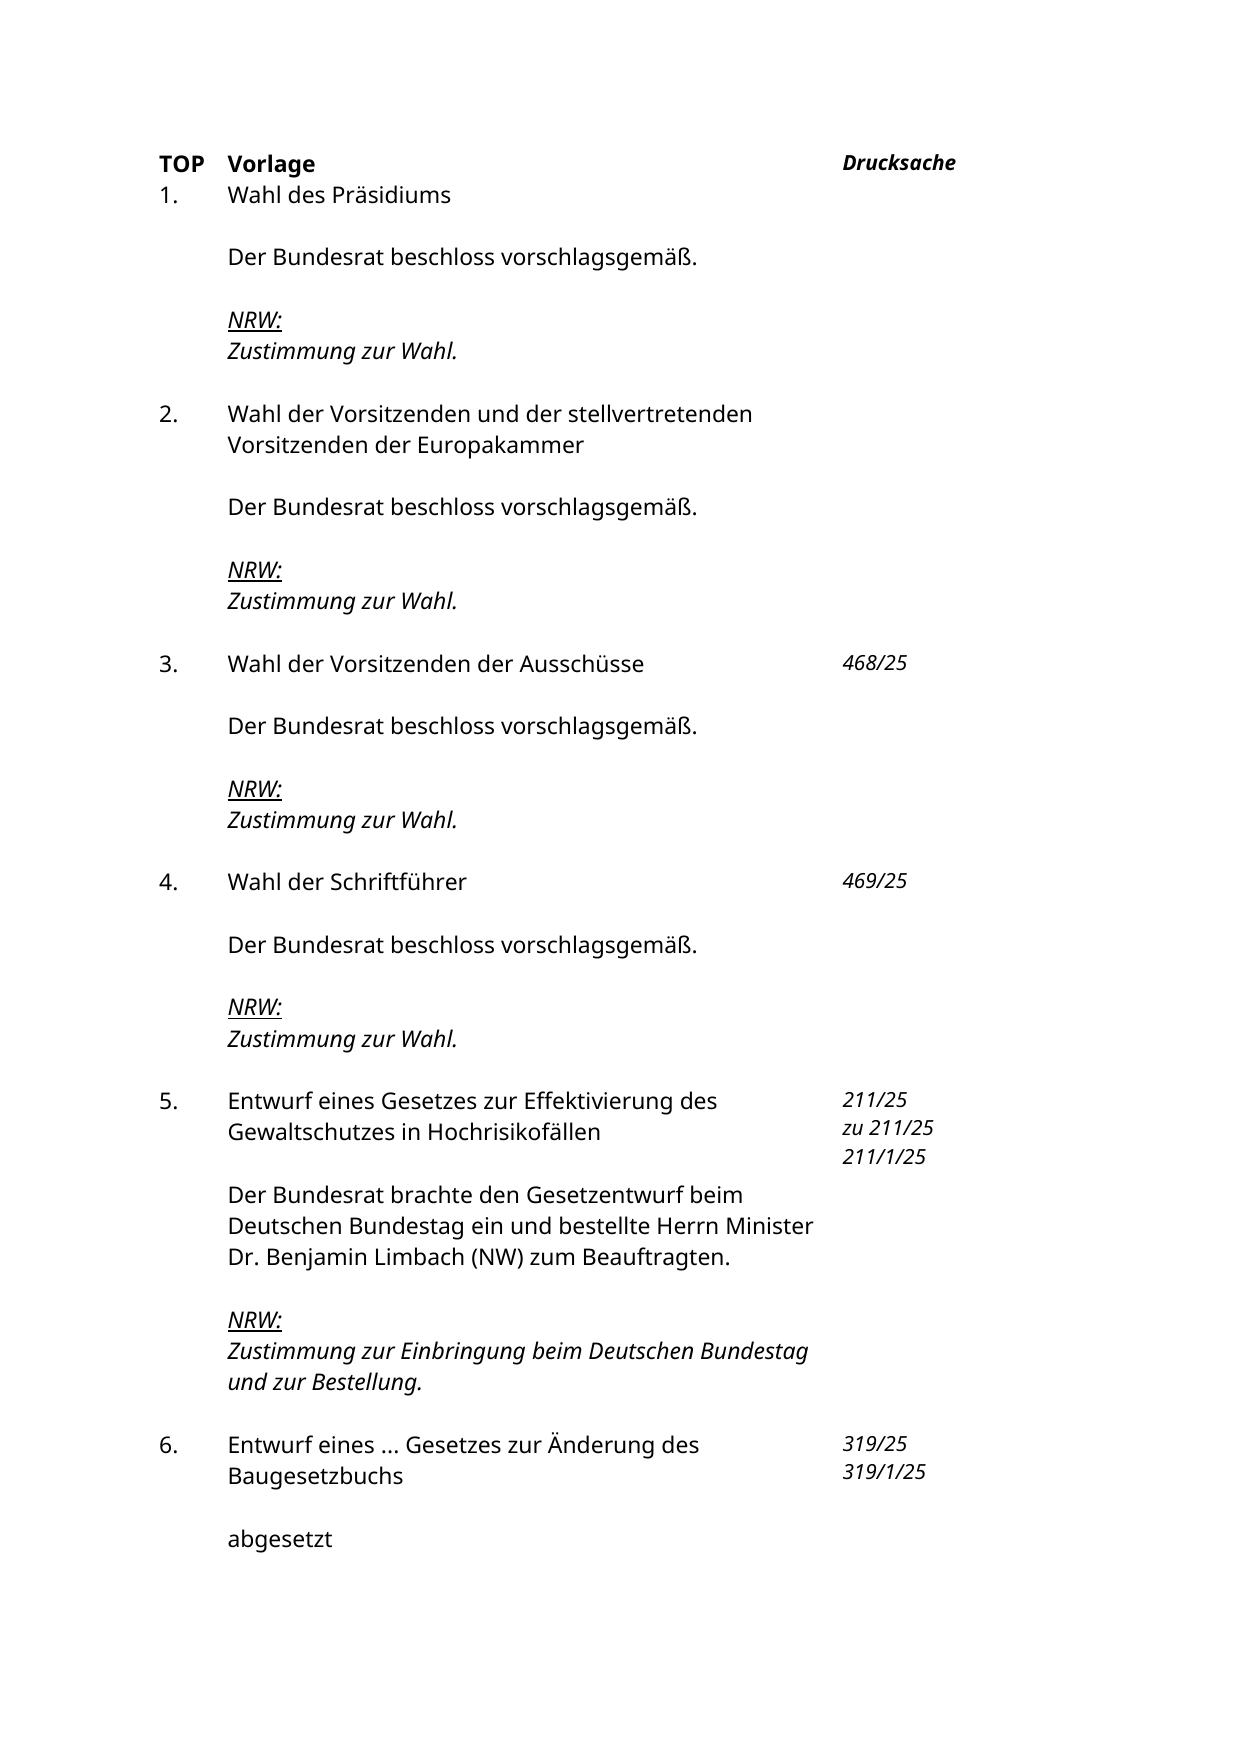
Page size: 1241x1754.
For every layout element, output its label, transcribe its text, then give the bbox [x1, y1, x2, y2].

table_header Vorlage [216, 148, 831, 179]
table_cell Wahl der Schriftführer Der Bundesrat beschloss vorschlagsgemäß. NRW: Zustimmung zur Wahl. [216, 866, 831, 1085]
table_cell 3. [148, 648, 216, 866]
table_cell 4. [148, 866, 216, 1085]
table_cell [831, 179, 970, 398]
table_cell 319/25 319/1/25 [831, 1429, 970, 1585]
table_cell 1. [148, 179, 216, 398]
table_cell Entwurf eines Gesetzes zur Effektivierung des Gewaltschutzes in Hochrisikofällen Der Bundesrat brachte den Gesetzentwurf beim Deutschen Bundestag ein und bestellte Herrn Minister Dr. Benjamin Limbach (NW) zum Beauftragten. NRW: Zustimmung zur Einbringung beim Deutschen Bundestag und zur Bestellung. [216, 1085, 831, 1429]
table_cell Wahl der Vorsitzenden und der stellvertretenden Vorsitzenden der Europakammer Der Bundesrat beschloss vorschlagsgemäß. NRW: Zustimmung zur Wahl. [216, 398, 831, 648]
table_cell 6. [148, 1429, 216, 1585]
table_cell 2. [148, 398, 216, 648]
table_cell 469/25 [831, 866, 970, 1085]
table_header Drucksache [831, 148, 970, 179]
table_cell Wahl des Präsidiums Der Bundesrat beschloss vorschlagsgemäß. NRW: Zustimmung zur Wahl. [216, 179, 831, 398]
table_cell 5. [148, 1085, 216, 1429]
table_cell Wahl der Vorsitzenden der Ausschüsse Der Bundesrat beschloss vorschlagsgemäß. NRW: Zustimmung zur Wahl. [216, 648, 831, 866]
table_cell Entwurf eines ... Gesetzes zur Änderung des Baugesetzbuchs abgesetzt [216, 1429, 831, 1585]
table_cell [831, 398, 970, 648]
table_cell 211/25 zu 211/25 211/1/25 [831, 1085, 970, 1429]
table_header TOP [148, 148, 216, 179]
table_cell 468/25 [831, 648, 970, 866]
